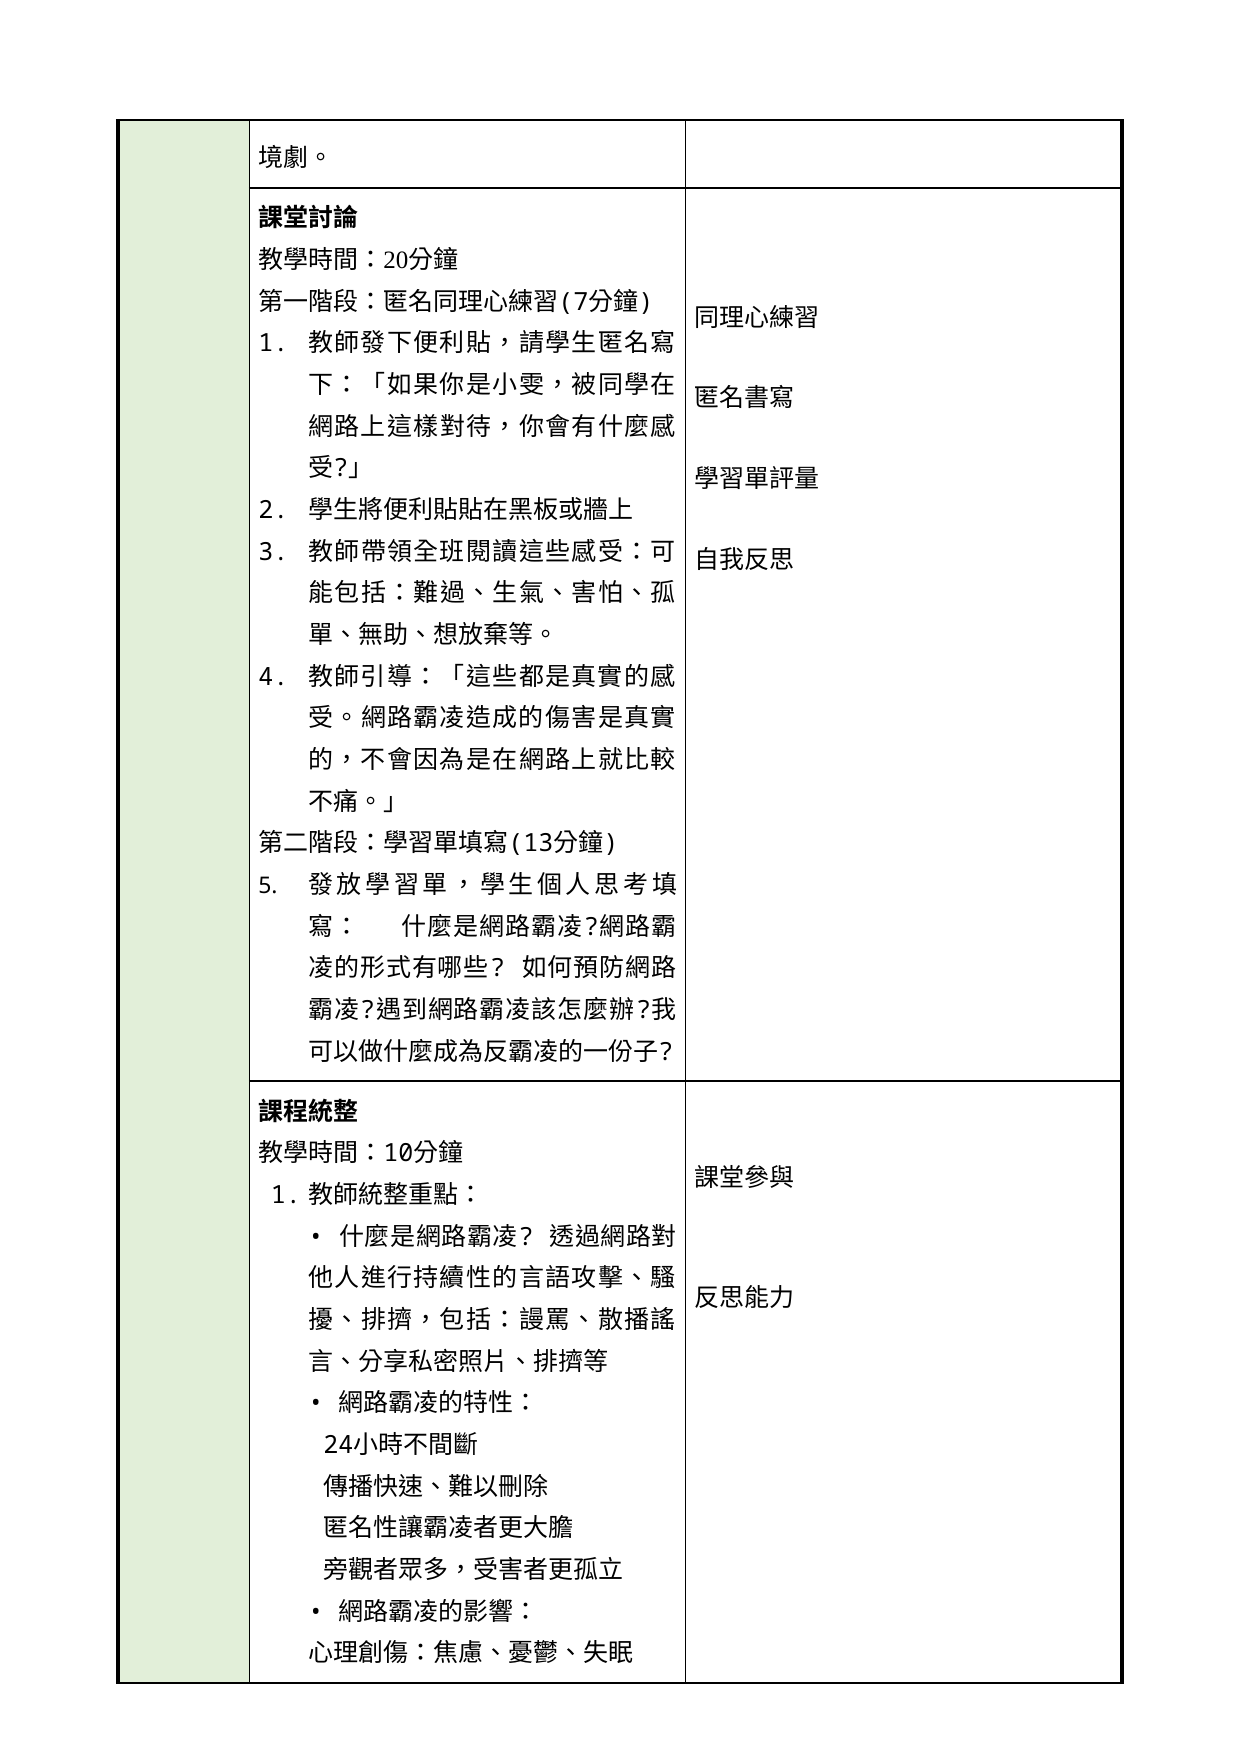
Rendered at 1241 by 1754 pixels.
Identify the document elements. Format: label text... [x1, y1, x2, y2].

table_cell 課程統整 教學時間：10分鐘 教師統整重點： • 什麼是網路霸凌? 透過網路對他人進行持續性的言語攻擊、騷擾、排擠，包括：謾罵、散播謠言、分享私密照片、排擠等 • 網路霸凌的特性： 24小時不間斷 傳播快速、難以刪除 匿名性讓霸凌者更大膽 旁觀者眾多，受害者更孤立 • 網路霸凌的影響： 心理創傷：焦慮、憂鬱、失眠 [250, 1082, 685, 1682]
table_cell 境劇。 [250, 121, 685, 187]
table_cell [686, 121, 1120, 187]
table_cell [120, 121, 249, 1682]
table_cell 同理心練習 匿名書寫 學習單評量 自我反思 [686, 189, 1120, 1080]
table_cell 課堂討論 教學時間：20分鐘 第一階段：匿名同理心練習(7分鐘) 教師發下便利貼，請學生匿名寫下：「如果你是小雯，被同學在網路上這樣對待，你會有什麼感受?」 學生將便利貼貼在黑板或牆上 教師帶領全班閱讀這些感受：可能包括：難過、生氣、害怕、孤單、無助、想放棄等。 教師引導：「這些都是真實的感受。網路霸凌造成的傷害是真實的，不會因為是在網路上就比較不痛。」 第二階段：學習單填寫(13分鐘) 發放學習單，學生個人思考填寫： 什麼是網路霸凌?網路霸凌的形式有哪些? 如何預防網路霸凌?遇到網路霸凌該怎麼辦?我可以做什麼成為反霸凌的一份子? [250, 189, 685, 1080]
table_cell 課堂參與 反思能力 [686, 1082, 1120, 1682]
